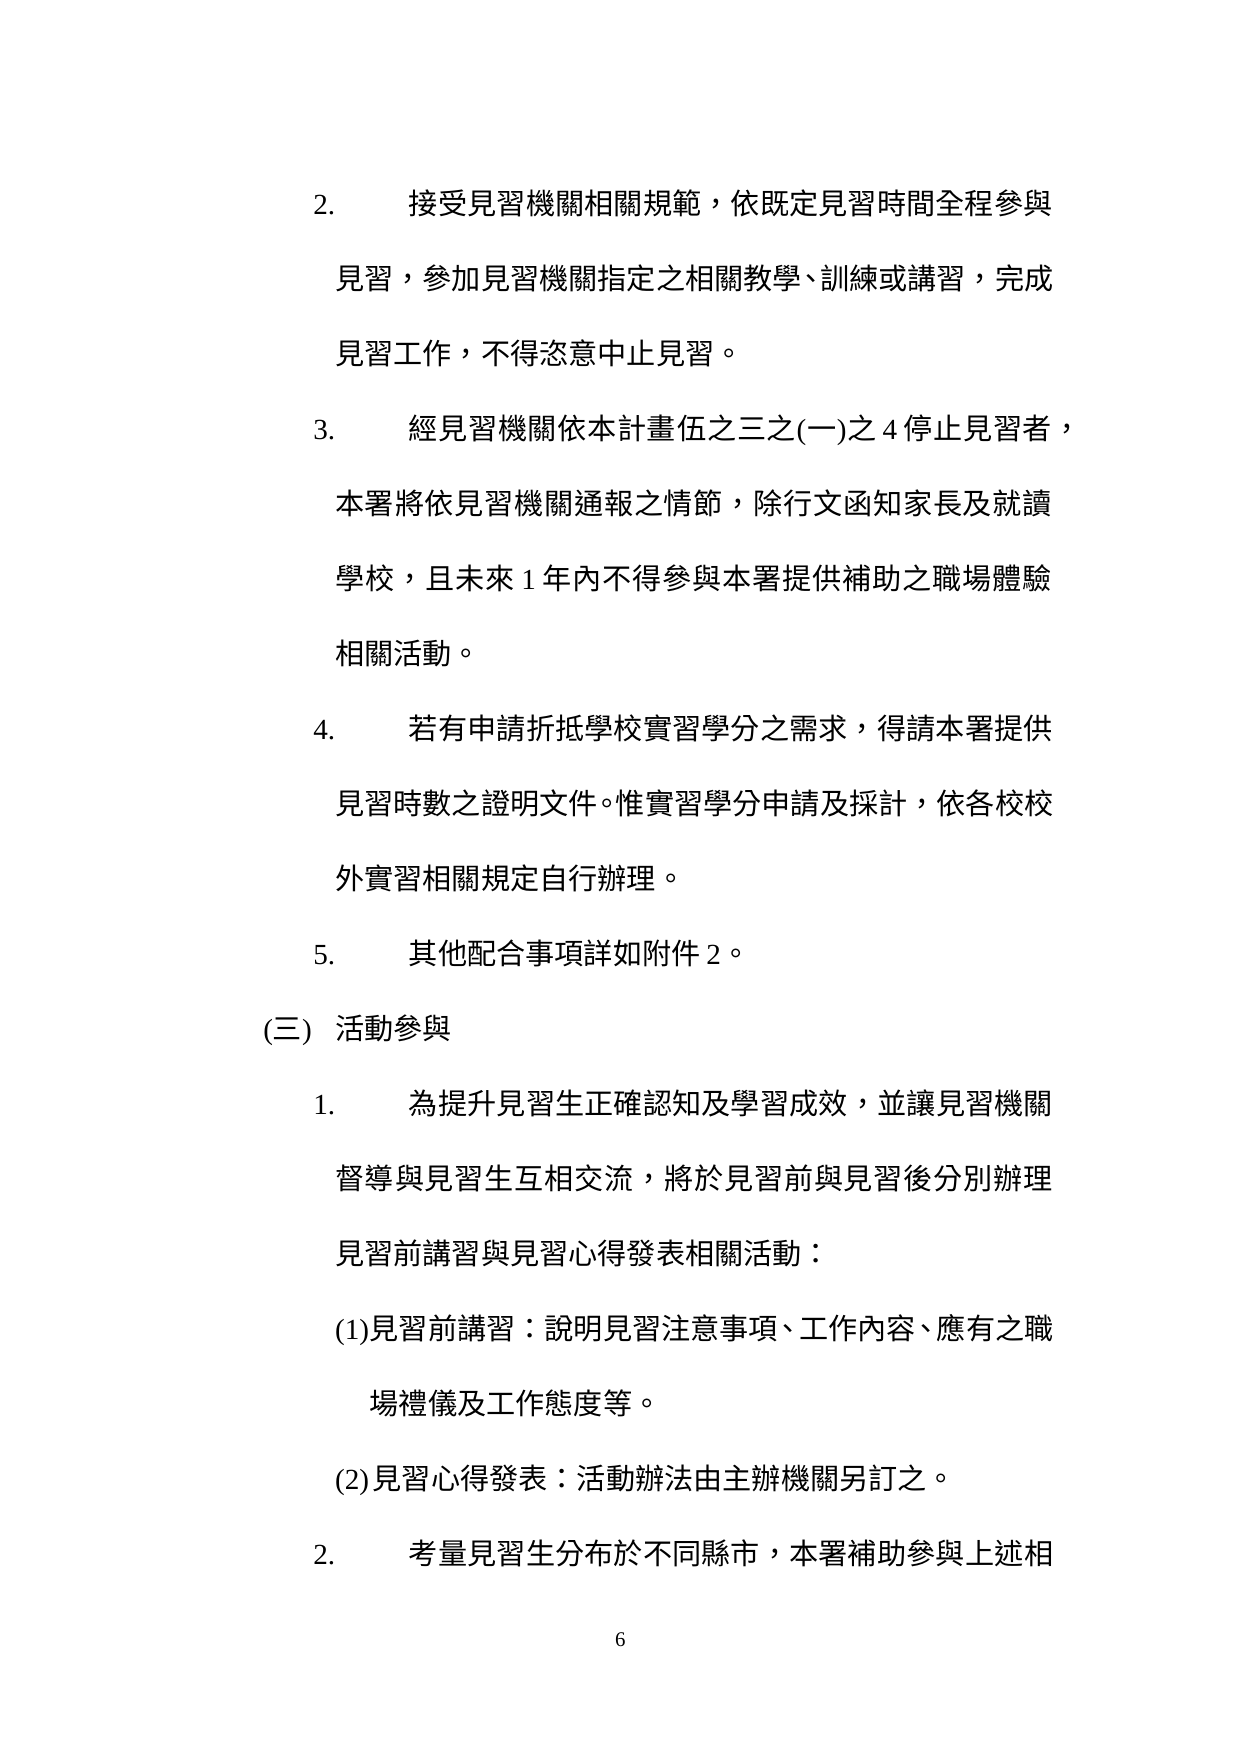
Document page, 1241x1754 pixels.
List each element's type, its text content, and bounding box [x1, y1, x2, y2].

list 經見習機關依本計畫伍之三之(一)之4停止見習者，本署將依見習機關通報之情節，除行文函知家長及就讀學校，且未來1年內不得參與本署提供補助之職場體驗相關活動。 [313, 389, 1053, 689]
list 考量見習生分布於不同縣市，本署補助參與上述相 [313, 1514, 1053, 1589]
list 接受見習機關相關規範，依既定見習時間全程參與見習，參加見習機關指定之相關教學、訓練或講習，完成見習工作，不得恣意中止見習。 [313, 164, 1053, 389]
list 為提升見習生正確認知及學習成效，並讓見習機關督導與見習生互相交流，將於見習前與見習後分別辦理見習前講習與見習心得發表相關活動： [313, 1064, 1053, 1289]
list 見習心得發表：活動辦法由主辦機關另訂之。 [335, 1439, 1053, 1514]
list 若有申請折抵學校實習學分之需求，得請本署提供見習時數之證明文件。惟實習學分申請及採計，依各校校外實習相關規定自行辦理。 [313, 689, 1053, 914]
list 其他配合事項詳如附件2。 [313, 914, 1053, 989]
list 見習前講習：說明見習注意事項、工作內容、應有之職場禮儀及工作態度等。 [335, 1289, 1053, 1439]
list 活動參與 [263, 989, 1053, 1064]
